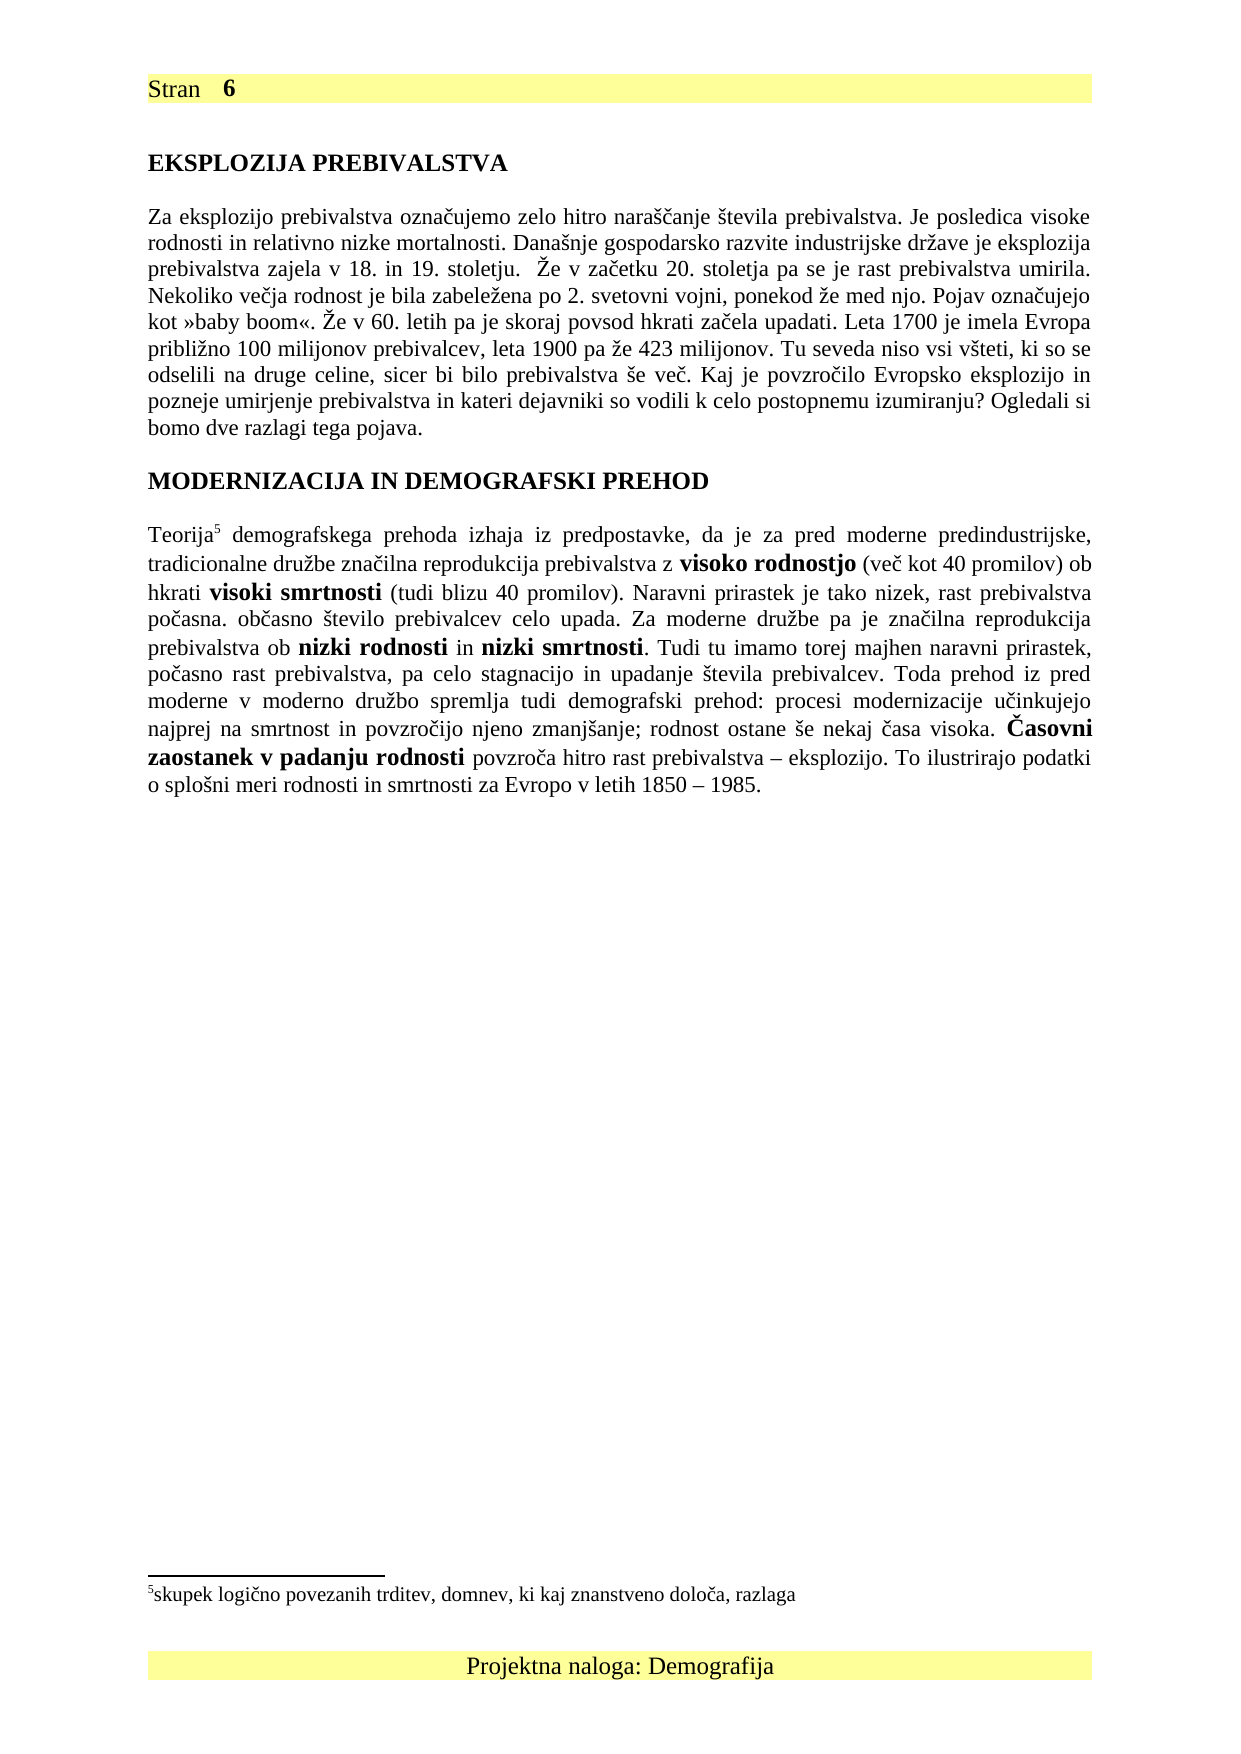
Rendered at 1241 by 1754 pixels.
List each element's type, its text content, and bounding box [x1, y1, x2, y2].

subtitle MODERNIZACIJA IN DEMOGRAFSKI PREHOD [148, 466, 1092, 495]
text EKSPLOZIJA PREBIVALSTVA [148, 148, 1092, 176]
text Za eksplozijo prebivalstva označujemo zelo hitro naraščanje števila prebivalstva. Je posledica visoke rodnosti in relativno nizke mortalnosti. Današnje gospodarsko razvite industrijske države je eksplozija prebivalstva zajela v 18. in 19. stoletju. Že v začetku 20. stoletja pa se je rast prebivalstva umirila. Nekoliko večja rodnost je bila zabeležena po 2. svetovni vojni, ponekod že med njo. Pojav označujejo kot »baby boom«. Že v 60. letih pa je skoraj povsod hkrati začela upadati. Leta 1700 je imela Evropa približno 100 milijonov prebivalcev, leta 1900 pa že 423 milijonov. Tu seveda niso vsi všteti, ki so se odselili na druge celine, sicer bi bilo prebivalstva še več. Kaj je povzročilo Evropsko eksplozijo in pozneje umirjenje prebivalstva in kateri dejavniki so vodili k celo postopnemu izumiranju? Ogledali si bomo dve razlagi tega pojava. [148, 203, 1092, 440]
text skupek logično povezanih trditev, domnev, ki kaj znanstveno določa, razlaga [148, 1582, 1092, 1606]
text Teorija demografskega prehoda izhaja iz predpostavke, da je za pred moderne predindustrijske, tradicionalne družbe značilna reprodukcija prebivalstva z visoko rodnostjo (več kot 40 promilov) ob hkrati visoki smrtnosti (tudi blizu 40 promilov). Naravni prirastek je tako nizek, rast prebivalstva počasna. občasno število prebivalcev celo upada. Za moderne družbe pa je značilna reprodukcija prebivalstva ob nizki rodnosti in nizki smrtnosti. Tudi tu imamo torej majhen naravni prirastek, počasno rast prebivalstva, pa celo stagnacijo in upadanje števila prebivalcev. Toda prehod iz pred moderne v moderno družbo spremlja tudi demografski prehod: procesi modernizacije učinkujejo najprej na smrtnost in povzročijo njeno zmanjšanje; rodnost ostane še nekaj časa visoka. Časovni zaostanek v padanju rodnosti povzroča hitro rast prebivalstva – eksplozijo. To ilustrirajo podatki o splošni meri rodnosti in smrtnosti za Evropo v letih 1850 – 1985. [148, 521, 1092, 797]
